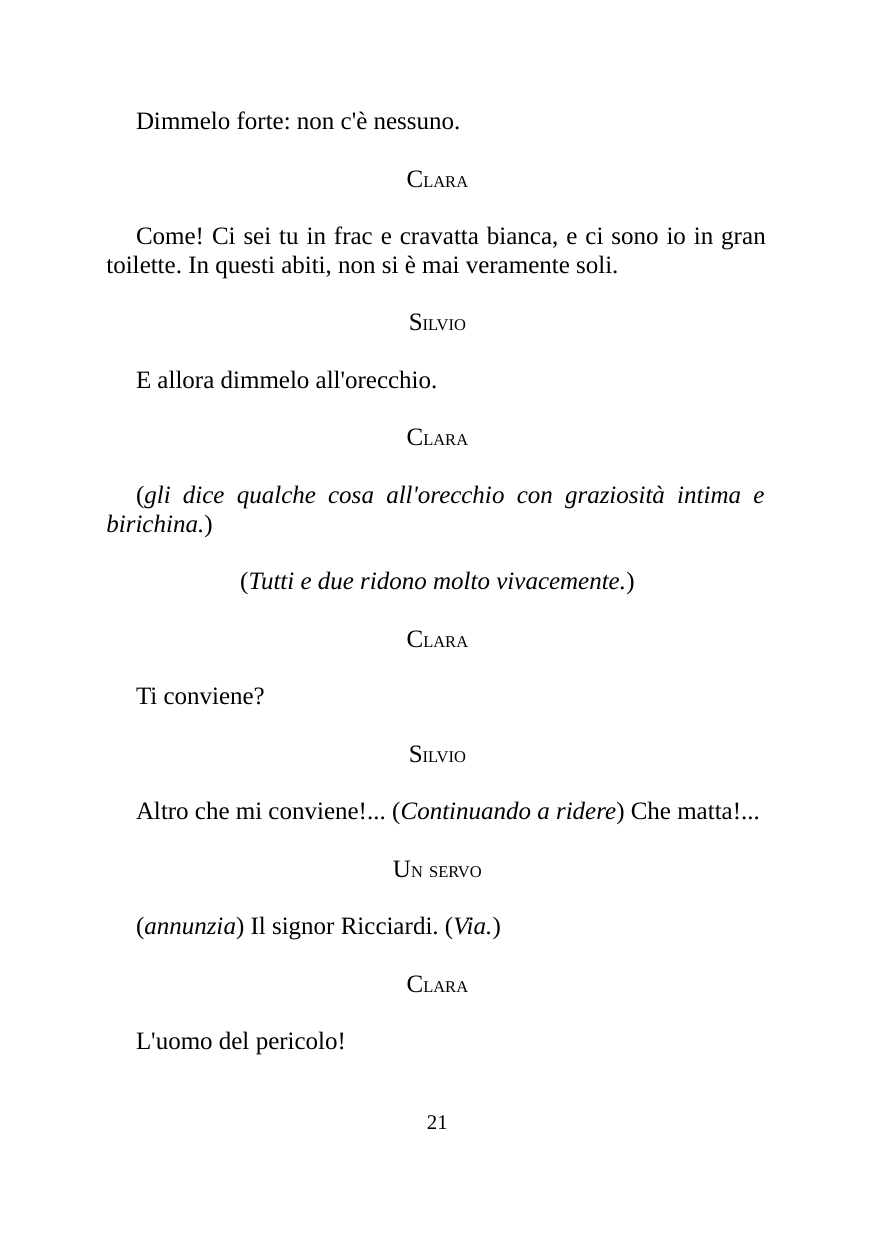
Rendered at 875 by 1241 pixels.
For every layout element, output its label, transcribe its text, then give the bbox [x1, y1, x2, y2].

text (gli dice qualche cosa all'orecchio con graziosità intima e birichina.) [106, 480, 768, 537]
text Dimmelo forte: non c'è nessuno. [106, 106, 768, 135]
text Clara [106, 164, 768, 192]
text Come! Ci sei tu in frac e cravatta bianca, e ci sono io in gran toilette. In questi abiti, non si è mai veramente soli. [106, 221, 768, 279]
text L'uomo del pericolo! [106, 1026, 768, 1055]
text Clara [106, 624, 768, 652]
text Ti conviene? [106, 681, 768, 710]
text Clara [106, 422, 768, 451]
text E allora dimmelo all'orecchio. [106, 365, 768, 394]
text Altro che mi conviene!... (Continuando a ridere) Che matta!... [106, 796, 768, 825]
text Silvio [106, 307, 768, 336]
text Un servo [106, 854, 768, 882]
text Clara [106, 969, 768, 997]
text (annunzia) Il signor Ricciardi. (Via.) [106, 911, 768, 940]
text Silvio [106, 739, 768, 767]
text (Tutti e due ridono molto vivacemente.) [106, 566, 768, 595]
